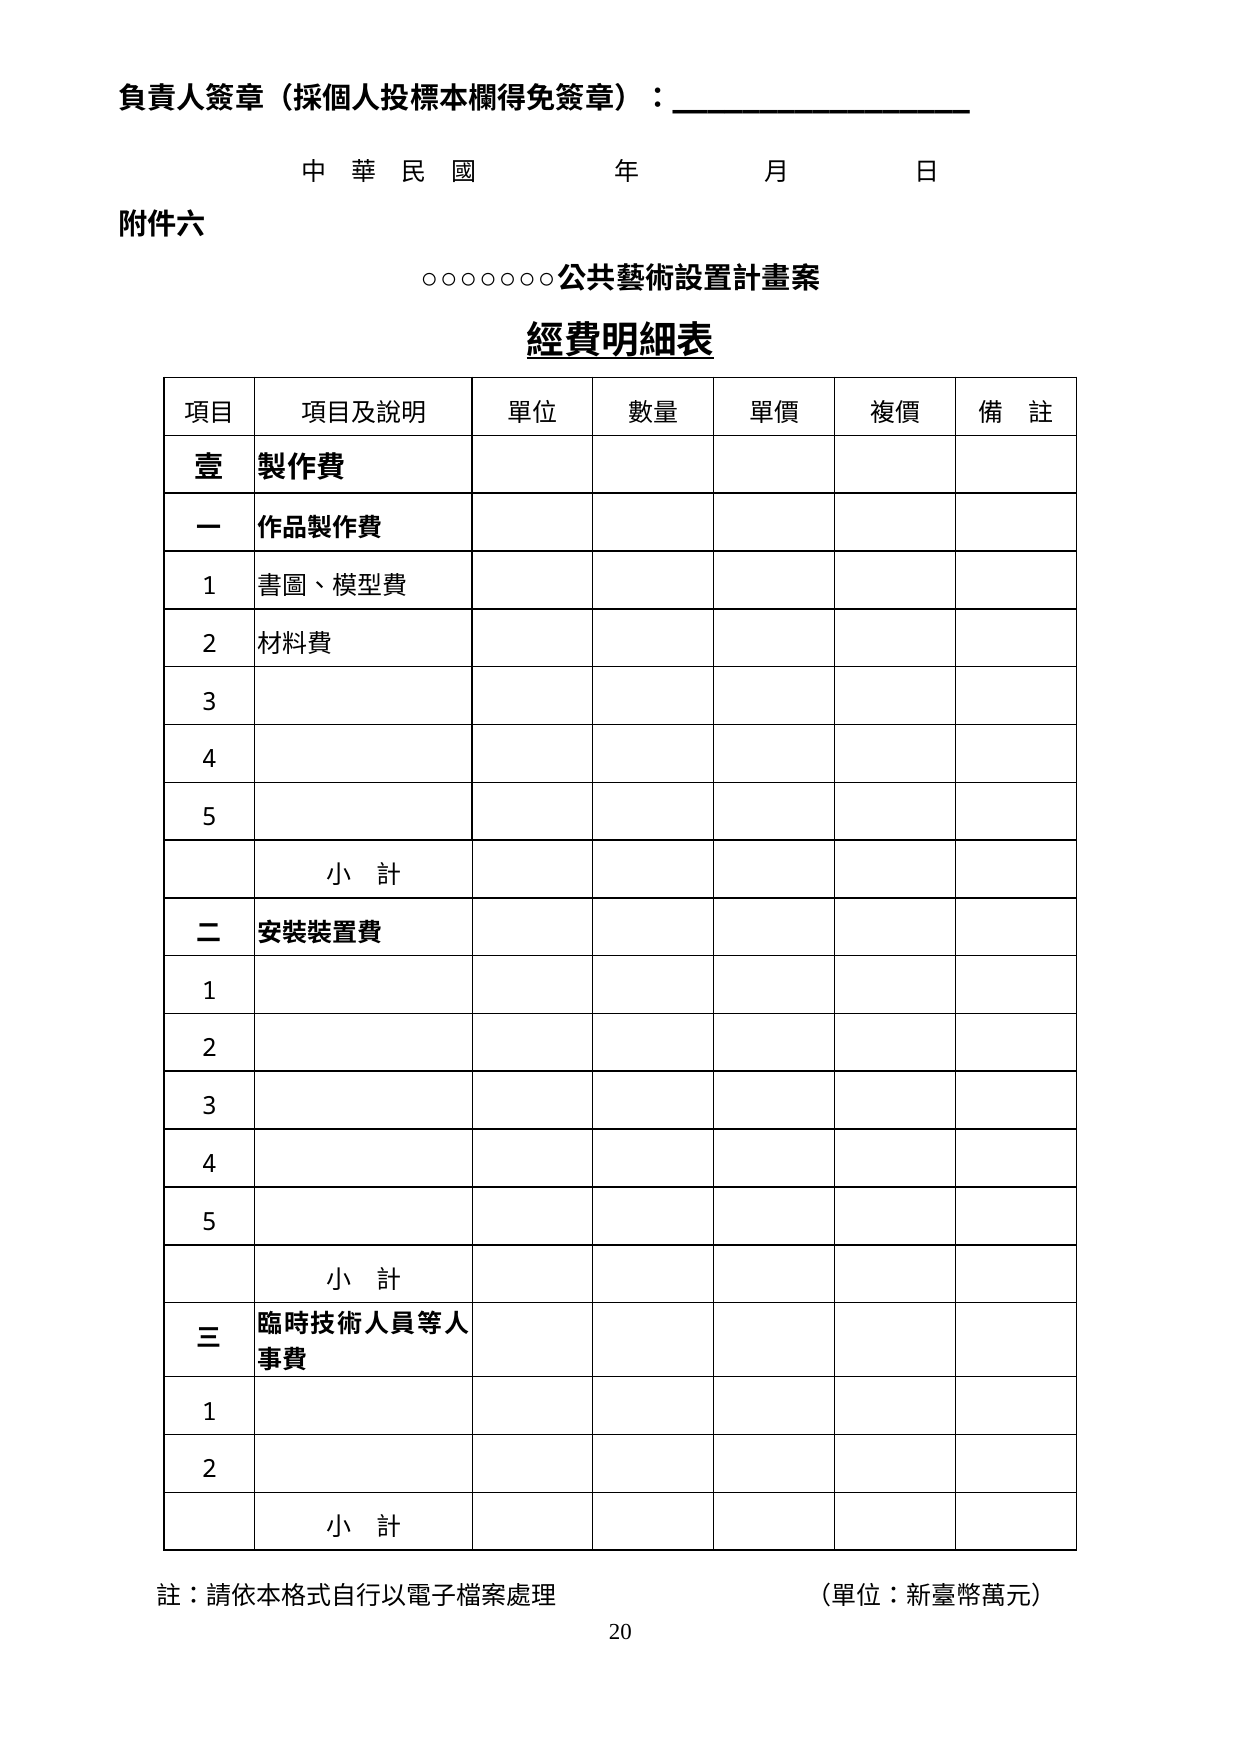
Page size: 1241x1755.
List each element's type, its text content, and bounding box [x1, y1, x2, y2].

table_cell [473, 725, 592, 781]
table_cell [593, 1435, 713, 1491]
table_cell [714, 1014, 834, 1070]
table_cell [473, 494, 592, 550]
table_cell [473, 899, 592, 955]
table_cell [714, 841, 834, 897]
table_cell 製作費 [255, 436, 471, 492]
table_cell [714, 725, 834, 781]
table_cell [714, 610, 834, 666]
table_cell [956, 610, 1076, 666]
table_cell [593, 1188, 713, 1244]
table_cell [593, 1493, 713, 1549]
table_cell 4 [165, 1130, 254, 1186]
table_cell [593, 725, 713, 781]
table_header 單價 [714, 378, 834, 434]
table_cell [835, 552, 955, 608]
table_cell [835, 1014, 955, 1070]
table_cell [473, 1014, 592, 1070]
table_cell [473, 667, 592, 723]
table_cell [714, 1303, 834, 1376]
table_cell 作品製作費 [255, 494, 471, 550]
table_cell [714, 899, 834, 955]
table_cell [593, 494, 713, 550]
table_cell 2 [165, 610, 254, 666]
table_cell [956, 552, 1076, 608]
table_cell [593, 841, 713, 897]
table_cell [714, 1493, 834, 1549]
text 負責人簽章（採個人投標本欄得免簽章）：_________________ [118, 75, 1122, 117]
table_cell [593, 1303, 713, 1376]
table_cell [714, 1188, 834, 1244]
table_cell [835, 1072, 955, 1128]
table_cell [835, 1435, 955, 1491]
table_cell 安裝裝置費 [255, 899, 472, 955]
text 附件六 [118, 200, 1122, 242]
table_cell [165, 1246, 254, 1302]
table_cell [835, 899, 955, 955]
table_cell [255, 725, 471, 781]
table_cell 小 計 [255, 1493, 472, 1549]
table_cell [956, 1377, 1076, 1433]
table_cell [714, 1072, 834, 1128]
table_cell [956, 1188, 1076, 1244]
table_cell 三 [165, 1303, 254, 1376]
table_cell [835, 494, 955, 550]
table_cell [714, 667, 834, 723]
table_cell [473, 783, 592, 839]
table_cell [593, 1377, 713, 1433]
table_cell [255, 1377, 472, 1433]
table_cell [956, 1435, 1076, 1491]
table_cell [835, 1188, 955, 1244]
table_header 數量 [593, 378, 713, 434]
table_cell 3 [165, 667, 254, 723]
table_cell [473, 1130, 592, 1186]
table_cell [593, 436, 713, 492]
table_header 複價 [835, 378, 955, 434]
table_cell 1 [165, 1377, 254, 1433]
table_cell 一 [165, 494, 254, 550]
text 經費明細表 [118, 310, 1122, 364]
table_cell 1 [165, 552, 254, 608]
table_cell 3 [165, 1072, 254, 1128]
table_cell [835, 725, 955, 781]
table_cell [593, 667, 713, 723]
table_cell [956, 1072, 1076, 1128]
table_cell [714, 1435, 834, 1491]
table_cell [473, 1303, 592, 1376]
table_header 項目 [165, 378, 254, 434]
table_cell [956, 841, 1076, 897]
table_cell [956, 494, 1076, 550]
table_cell 書圖、模型費 [255, 552, 471, 608]
table_cell [473, 841, 592, 897]
table_cell [956, 1303, 1076, 1376]
table_cell 小 計 [255, 841, 472, 897]
text 中 華 民 國 年 月 日 [118, 151, 1122, 188]
table_cell [593, 610, 713, 666]
table_cell [165, 1493, 254, 1549]
table_cell 臨時技術人員等人事費 [255, 1303, 472, 1376]
table_cell [473, 1072, 592, 1128]
table_header 備 註 [956, 378, 1076, 434]
table_cell [956, 667, 1076, 723]
table_cell [473, 1377, 592, 1433]
table_cell [956, 1246, 1076, 1302]
table_header 項目及說明 [255, 378, 471, 434]
table_cell [835, 436, 955, 492]
table_cell [714, 436, 834, 492]
table_cell [714, 956, 834, 1013]
table_cell [956, 1014, 1076, 1070]
table_cell [473, 1435, 592, 1491]
table_cell [835, 610, 955, 666]
table_cell [255, 1014, 472, 1070]
table_header 單位 [473, 378, 592, 434]
table_cell [835, 1130, 955, 1186]
table_cell [593, 956, 713, 1013]
table_cell 二 [165, 899, 254, 955]
table_cell [835, 1377, 955, 1433]
table_cell [714, 1130, 834, 1186]
table_cell [835, 841, 955, 897]
table_cell [473, 610, 592, 666]
table_cell [593, 1246, 713, 1302]
table_cell [714, 1377, 834, 1433]
table_cell [714, 1246, 834, 1302]
table_cell [956, 725, 1076, 781]
table_cell 2 [165, 1435, 254, 1491]
table_cell [255, 667, 471, 723]
text ○○○○○○○公共藝術設置計畫案 [118, 255, 1122, 297]
table_cell 小 計 [255, 1246, 472, 1302]
table_cell [714, 783, 834, 839]
table_cell [473, 436, 592, 492]
table_cell [956, 956, 1076, 1013]
table_cell [255, 1130, 472, 1186]
table_cell [714, 552, 834, 608]
table_cell [835, 1493, 955, 1549]
table_cell 1 [165, 956, 254, 1013]
table_cell [714, 494, 834, 550]
table_cell [835, 1246, 955, 1302]
table_cell [255, 783, 471, 839]
table_cell [835, 956, 955, 1013]
table_cell [473, 1493, 592, 1549]
table_cell [956, 783, 1076, 839]
table_cell [255, 956, 472, 1013]
text 註：請依本格式自行以電子檔案處理 （單位：新臺幣萬元） [152, 1576, 1122, 1612]
table_cell [956, 1130, 1076, 1186]
table_cell [473, 1246, 592, 1302]
table_cell 壹 [165, 436, 254, 492]
table_cell [473, 552, 592, 608]
table_cell [255, 1072, 472, 1128]
table_cell 5 [165, 1188, 254, 1244]
table_cell [835, 783, 955, 839]
table_cell [593, 899, 713, 955]
table_cell [956, 899, 1076, 955]
table_cell [593, 1130, 713, 1186]
table_cell [593, 783, 713, 839]
table_cell [255, 1435, 472, 1491]
table_cell [593, 1072, 713, 1128]
table_cell [473, 1188, 592, 1244]
table_cell 材料費 [255, 610, 471, 666]
table_cell [593, 1014, 713, 1070]
table_cell [255, 1188, 472, 1244]
table_cell [165, 841, 254, 897]
table_cell [956, 1493, 1076, 1549]
table_cell [835, 667, 955, 723]
table_cell [835, 1303, 955, 1376]
table_cell 4 [165, 725, 254, 781]
table_cell [473, 956, 592, 1013]
table_cell 2 [165, 1014, 254, 1070]
table_cell [956, 436, 1076, 492]
table_cell 5 [165, 783, 254, 839]
table_cell [593, 552, 713, 608]
